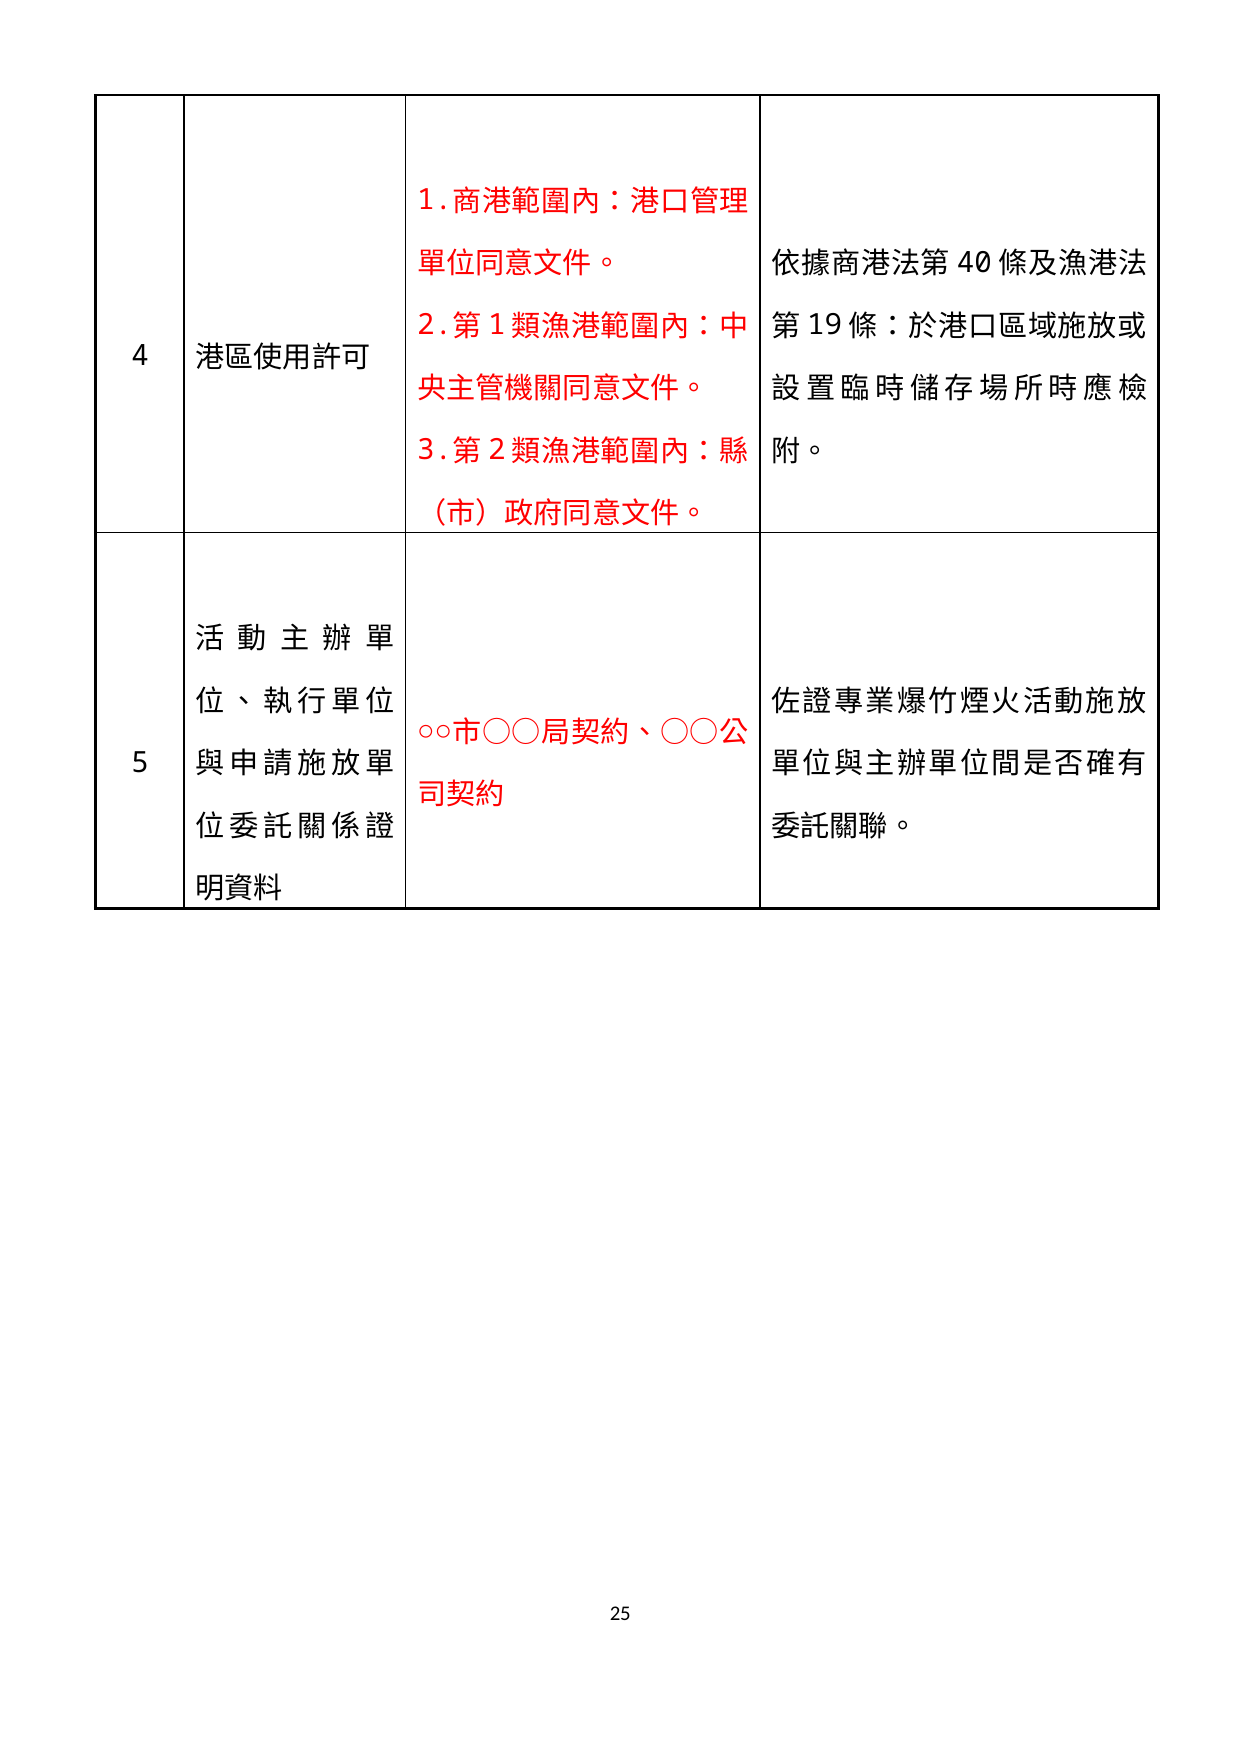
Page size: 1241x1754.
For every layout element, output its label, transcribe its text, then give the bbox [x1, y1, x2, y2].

table_cell 1.商港範圍內：港口管理單位同意文件。 2.第1類漁港範圍內：中央主管機關同意文件。 3.第2類漁港範圍內：縣（市）政府同意文件。 [406, 96, 759, 532]
table_cell 依據商港法第40條及漁港法第19條：於港口區域施放或設置臨時儲存場所時應檢附。 [761, 96, 1157, 532]
table_cell 佐證專業爆竹煙火活動施放單位與主辦單位間是否確有委託關聯。 [761, 533, 1157, 907]
table_cell ○○市○○局契約、○○公司契約 [406, 533, 759, 907]
table_cell 5 [97, 533, 183, 907]
table_cell 活動主辦單位、執行單位與申請施放單位委託關係證明資料 [185, 533, 405, 907]
table_cell 4 [97, 96, 183, 532]
table_cell 港區使用許可 [185, 96, 405, 532]
